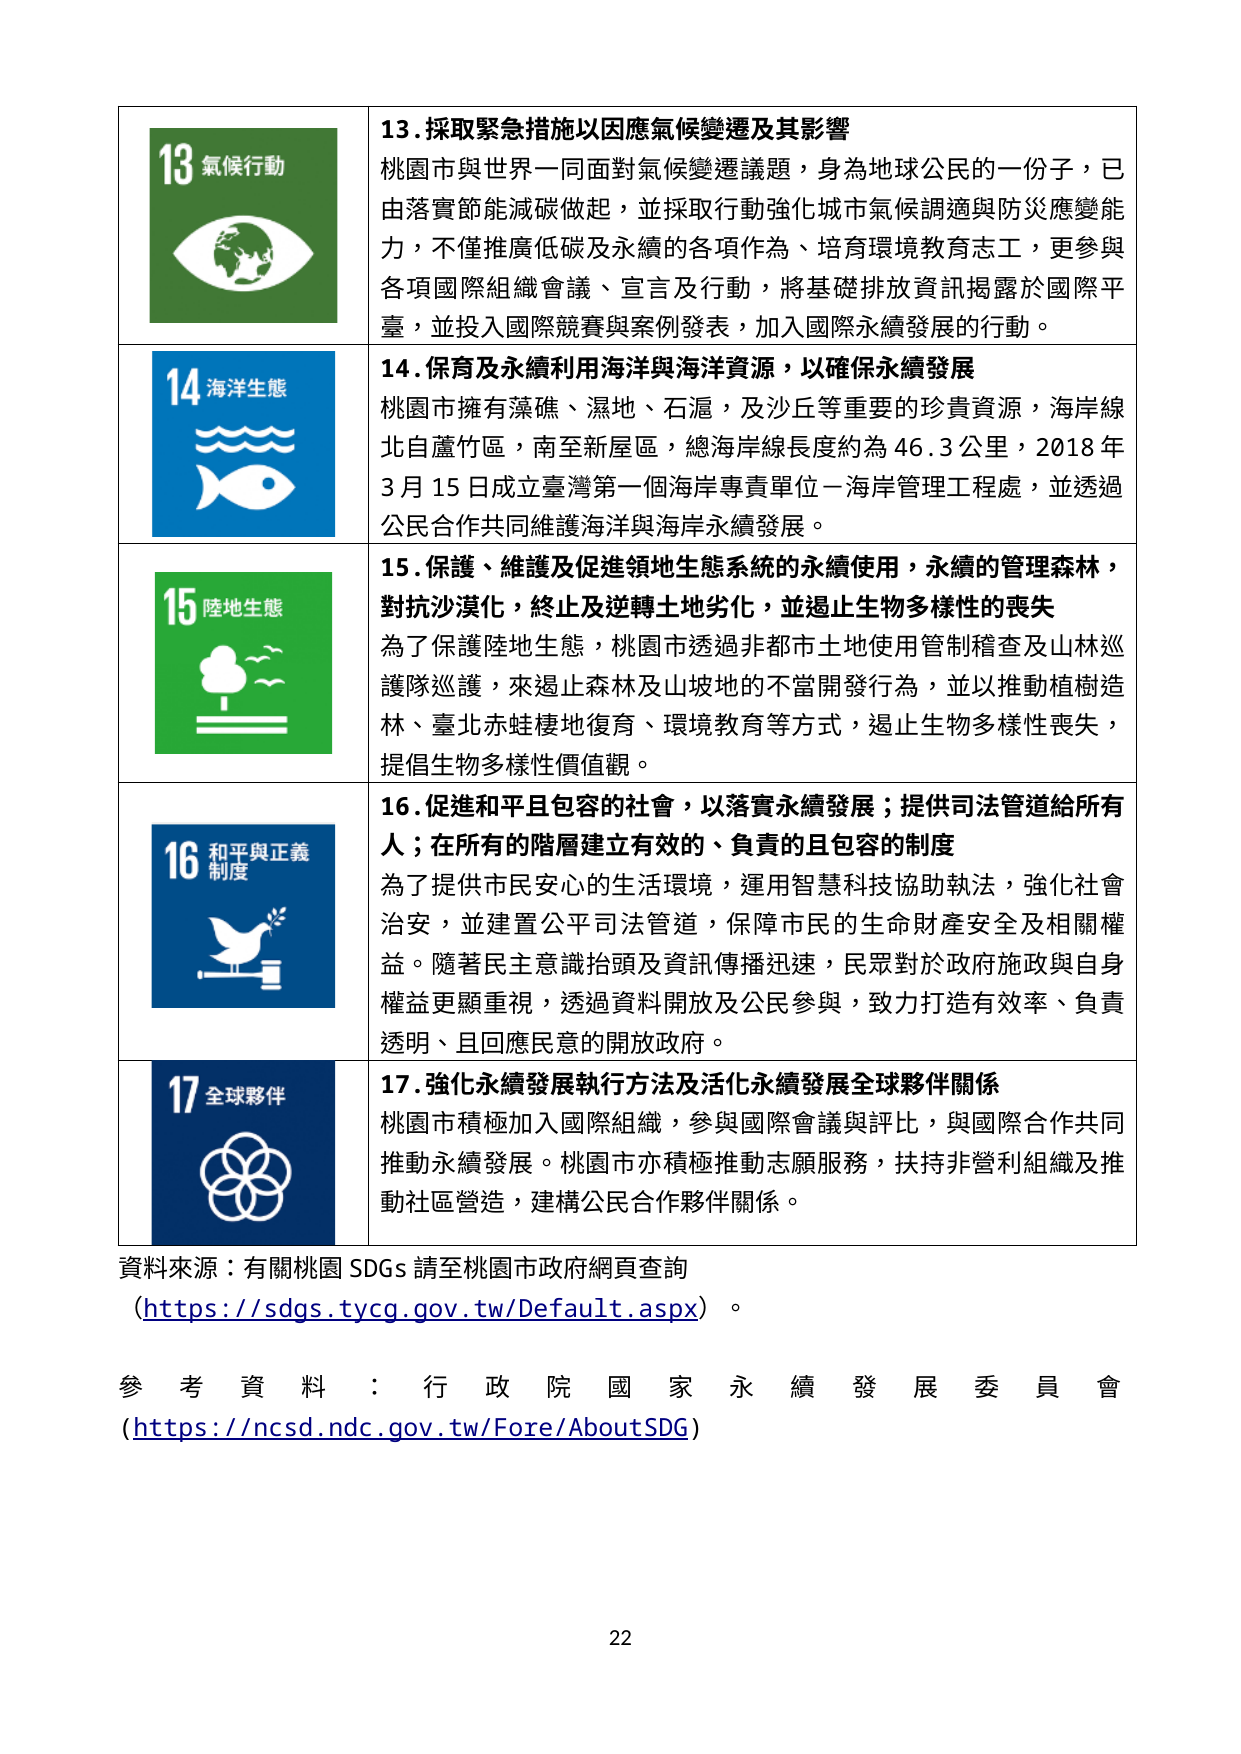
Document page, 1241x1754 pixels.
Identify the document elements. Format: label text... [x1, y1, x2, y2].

table_cell [119, 544, 368, 782]
table_cell [119, 345, 368, 543]
table_cell [119, 107, 368, 344]
table_cell 17.強化永續發展執行方法及活化永續發展全球夥伴關係 桃園市積極加入國際組織，參與國際會議與評比，與國際合作共同推動永續發展。桃園市亦積極推動志願服務，扶持非營利組織及推動社區營造，建構公民合作夥伴關係。 [369, 1061, 1136, 1244]
text 資料來源：有關桃園SDGs請至桃園市政府網頁查詢 [118, 1246, 1122, 1285]
table_cell 14.保育及永續利用海洋與海洋資源，以確保永續發展 桃園市擁有藻礁、濕地、石滬，及沙丘等重要的珍貴資源，海岸線北自蘆竹區，南至新屋區，總海岸線長度約為46.3公里，2018年3月15日成立臺灣第一個海岸專責單位－海岸管理工程處，並透過公民合作共同維護海洋與海岸永續發展。 [369, 345, 1136, 543]
table_cell 16.促進和平且包容的社會，以落實永續發展；提供司法管道給所有人；在所有的階層建立有效的、負責的且包容的制度 為了提供市民安心的生活環境，運用智慧科技協助執法，強化社會治安，並建置公平司法管道，保障市民的生命財產安全及相關權益。隨著民主意識抬頭及資訊傳播迅速，民眾對於政府施政與自身權益更顯重視，透過資料開放及公民參與，致力打造有效率、負責透明、且回應民意的開放政府。 [369, 783, 1136, 1060]
text （https://sdgs.tycg.gov.tw/Default.aspx）。 [118, 1285, 1122, 1325]
table_cell [119, 783, 368, 1060]
table_cell [336, 1061, 368, 1244]
table_cell 15.保護、維護及促進領地生態系統的永續使用，永續的管理森林，對抗沙漠化，終止及逆轉土地劣化，並遏止生物多樣性的喪失 為了保護陸地生態，桃園市透過非都市土地使用管制稽查及山林巡護隊巡護，來遏止森林及山坡地的不當開發行為，並以推動植樹造林、臺北赤蛙棲地復育、環境教育等方式，遏止生物多樣性喪失，提倡生物多樣性價值觀。 [369, 544, 1136, 782]
table_cell [119, 1061, 151, 1244]
table_cell 13.採取緊急措施以因應氣候變遷及其影響 桃園市與世界一同面對氣候變遷議題，身為地球公民的一份子，已由落實節能減碳做起，並採取行動強化城市氣候調適與防災應變能力，不僅推廣低碳及永續的各項作為、培育環境教育志工，更參與各項國際組織會議、宣言及行動，將基礎排放資訊揭露於國際平臺，並投入國際競賽與案例發表，加入國際永續發展的行動。 [369, 107, 1136, 344]
text 參考資料：行政院國家永續發展委員會 (https://ncsd.ndc.gov.tw/Fore/AboutSDG) [118, 1364, 1122, 1444]
